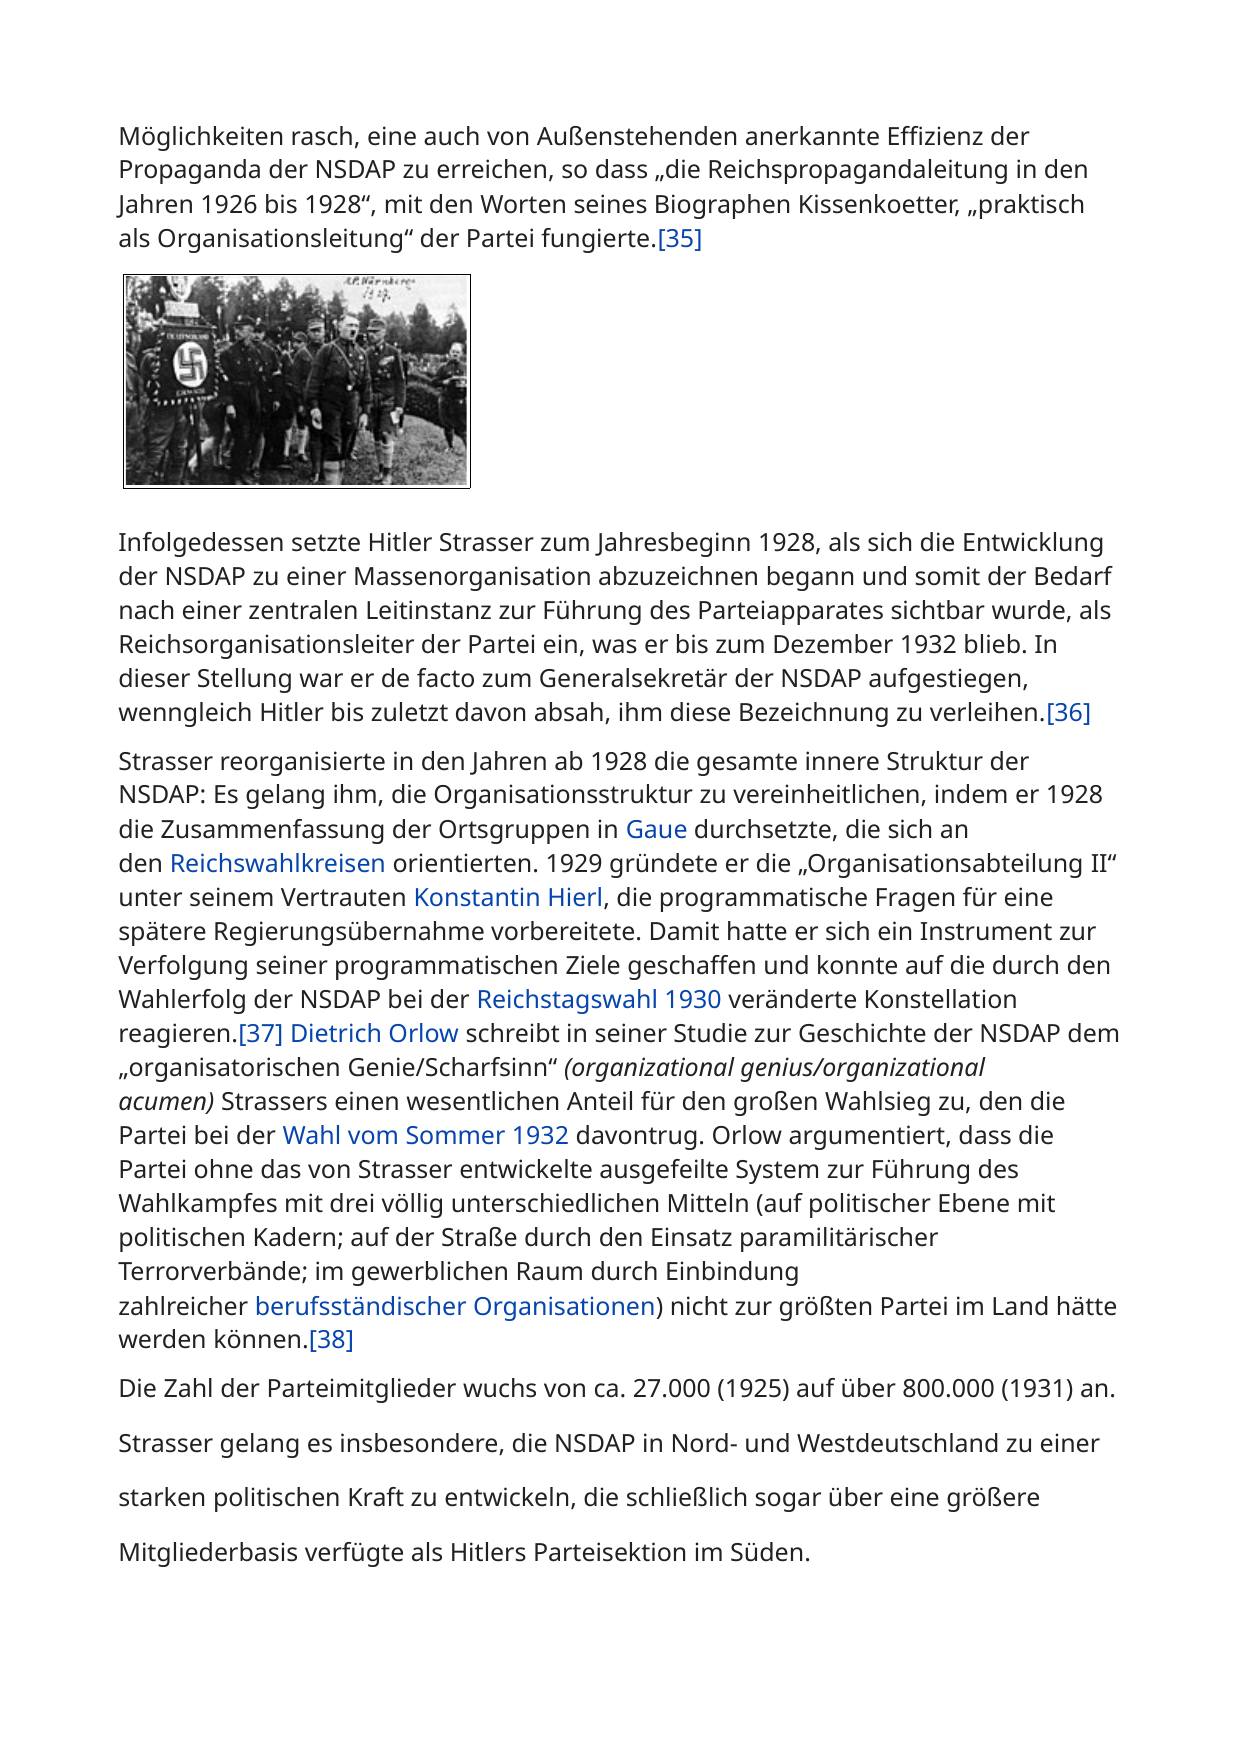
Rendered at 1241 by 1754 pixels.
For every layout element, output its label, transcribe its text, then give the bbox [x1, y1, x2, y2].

text Die Zahl der Parteimitglieder wuchs von ca. 27.000 (1925) auf über 800.000 (1931) an. Strasser gelang es insbesondere, die NSDAP in Nord- und Westdeutschland zu einer starken politischen Kraft zu entwickeln, die schließlich sogar über eine größere Mitgliederbasis verfügte als Hitlers Parteisektion im Süden. [118, 1371, 1122, 1568]
picture [125, 276, 467, 485]
text Infolgedessen setzte Hitler Strasser zum Jahresbeginn 1928, als sich die Entwicklung der NSDAP zu einer Massenorganisation abzuzeichnen begann und somit der Bedarf nach einer zentralen Leitinstanz zur Führung des Parteiapparates sichtbar wurde, als Reichsorganisationsleiter der Partei ein, was er bis zum Dezember 1932 blieb. In dieser Stellung war er de facto zum Generalsekretär der NSDAP aufgestiegen, wenngleich Hitler bis zuletzt davon absah, ihm diese Bezeichnung zu verleihen.[36] [118, 524, 1122, 728]
text Strasser reorganisierte in den Jahren ab 1928 die gesamte innere Struktur der NSDAP: Es gelang ihm, die Organisationsstruktur zu vereinheitlichen, indem er 1928 die Zusammenfassung der Ortsgruppen in Gaue durchsetzte, die sich an den Reichswahlkreisen orientierten. 1929 gründete er die „Organisationsabteilung II“ unter seinem Vertrauten Konstantin Hierl, die programmatische Fragen für eine spätere Regierungsübernahme vorbereitete. Damit hatte er sich ein Instrument zur Verfolgung seiner programmatischen Ziele geschaffen und konnte auf die durch den Wahlerfolg der NSDAP bei der Reichstagswahl 1930 veränderte Konstellation reagieren.[37] Dietrich Orlow schreibt in seiner Studie zur Geschichte der NSDAP dem „organisatorischen Genie/Scharfsinn“ (organizational genius/organizational acumen) Strassers einen wesentlichen Anteil für den großen Wahlsieg zu, den die Partei bei der Wahl vom Sommer 1932 davontrug. Orlow argumentiert, dass die Partei ohne das von Strasser entwickelte ausgefeilte System zur Führung des Wahlkampfes mit drei völlig unterschiedlichen Mitteln (auf politischer Ebene mit politischen Kadern; auf der Straße durch den Einsatz paramilitärischer Terrorverbände; im gewerblichen Raum durch Einbindung zahlreicher berufsständischer Organisationen) nicht zur größten Partei im Land hätte werden können.[38] [118, 743, 1122, 1356]
text Möglichkeiten rasch, eine auch von Außenstehenden anerkannte Effizienz der Propaganda der NSDAP zu erreichen, so dass „die Reichspropagandaleitung in den Jahren 1926 bis 1928“, mit den Worten seines Biographen Kissenkoetter, „praktisch als Organisationsleitung“ der Partei fungierte.[35] [118, 118, 1122, 254]
